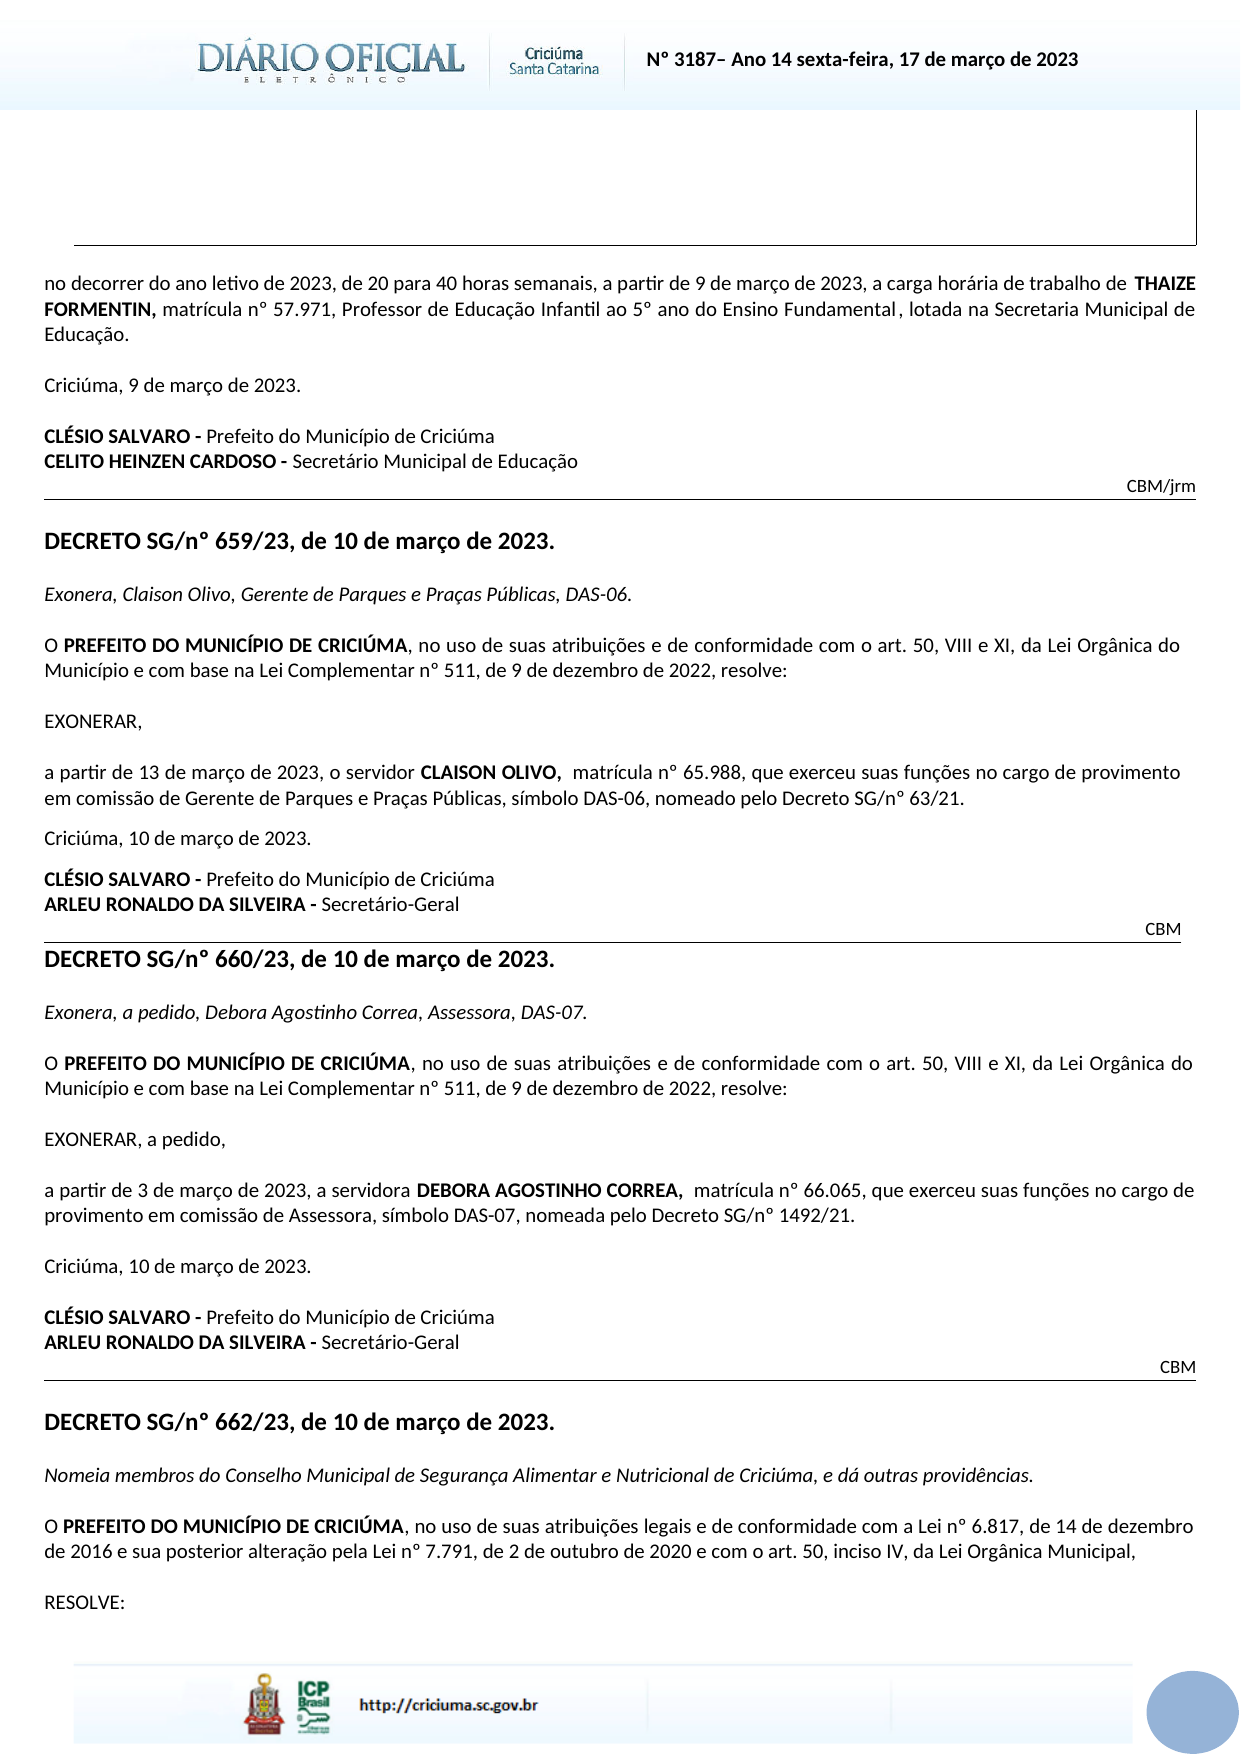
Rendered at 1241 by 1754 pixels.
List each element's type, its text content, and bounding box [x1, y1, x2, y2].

text CBM [44, 917, 1181, 942]
text Exonera, a pedido, Debora Agostinho Correa, Assessora, DAS-07. [44, 999, 1196, 1024]
text no decorrer do ano letivo de 2023, de 20 para 40 horas semanais, a partir de 9 de março de 2023, a carga horária de trabalho de THAIZE FORMENTIN, matrícula nº 57.971, Professor de Educação Infantil ao 5º ano do Ensino Fundamental, lotada na Secretaria Municipal de Educação. [44, 271, 1196, 347]
text EXONERAR, [44, 708, 1181, 734]
text ARLEU RONALDO DA SILVEIRA - Secretário-Geral [44, 892, 1196, 917]
text CELITO HEINZEN CARDOSO - Secretário Municipal de Educação [44, 448, 1240, 474]
text EXONERAR, a pedido, [44, 1126, 1196, 1151]
text Nomeia membros do Conselho Municipal de Segurança Alimentar e Nutricional de Criciúma, e dá outras providências. [44, 1462, 1196, 1488]
text CLÉSIO SALVARO - Prefeito do Município de Criciúma [44, 423, 1240, 448]
text a partir de 13 de março de 2023, o servidor CLAISON OLIVO, matrícula nº 65.988, que exerceu suas funções no cargo de provimento em comissão de Gerente de Parques e Praças Públicas, símbolo DAS-06, nomeado pelo Decreto SG/nº 63/21. [44, 759, 1181, 810]
text Exonera, Claison Olivo, Gerente de Parques e Praças Públicas, DAS-06. [44, 581, 1181, 607]
text a partir de 3 de março de 2023, a servidora DEBORA AGOSTINHO CORREA, matrícula nº 66.065, que exerceu suas funções no cargo de provimento em comissão de Assessora, símbolo DAS-07, nomeada pelo Decreto SG/nº 1492/21. [44, 1177, 1196, 1228]
text O PREFEITO DO MUNICÍPIO DE CRICIÚMA, no uso de suas atribuições legais e de conformidade com a Lei nº 6.817, de 14 de dezembro de 2016 e sua posterior alteração pela Lei nº 7.791, de 2 de outubro de 2020 e com o art. 50, inciso IV, da Lei Orgânica Municipal, [44, 1513, 1196, 1564]
text DECRETO SG/nº 659/23, de 10 de março de 2023. [44, 525, 1196, 556]
text ARLEU RONALDO DA SILVEIRA - Secretário-Geral [44, 1329, 1196, 1355]
text Criciúma, 10 de março de 2023. [44, 825, 1181, 851]
text DECRETO SG/nº 662/23, de 10 de março de 2023. [44, 1406, 1196, 1437]
text CLÉSIO SALVARO - Prefeito do Município de Criciúma [44, 866, 1196, 892]
text Criciúma, 10 de março de 2023. [44, 1253, 1196, 1278]
text DECRETO SG/nº 660/23, de 10 de março de 2023. [44, 943, 1196, 973]
text CBM/jrm [44, 474, 1196, 499]
text Criciúma, 9 de março de 2023. [44, 372, 1161, 398]
text O PREFEITO DO MUNICÍPIO DE CRICIÚMA, no uso de suas atribuições e de conformidade com o art. 50, VIII e XI, da Lei Orgânica do Município e com base na Lei Complementar nº 511, de 9 de dezembro de 2022, resolve: [44, 632, 1181, 683]
text O PREFEITO DO MUNICÍPIO DE CRICIÚMA, no uso de suas atribuições e de conformidade com o art. 50, VIII e XI, da Lei Orgânica do Município e com base na Lei Complementar nº 511, de 9 de dezembro de 2022, resolve: [44, 1050, 1196, 1101]
text CBM [44, 1355, 1196, 1380]
text CLÉSIO SALVARO - Prefeito do Município de Criciúma [44, 1304, 1196, 1329]
text RESOLVE: [44, 1589, 1196, 1615]
